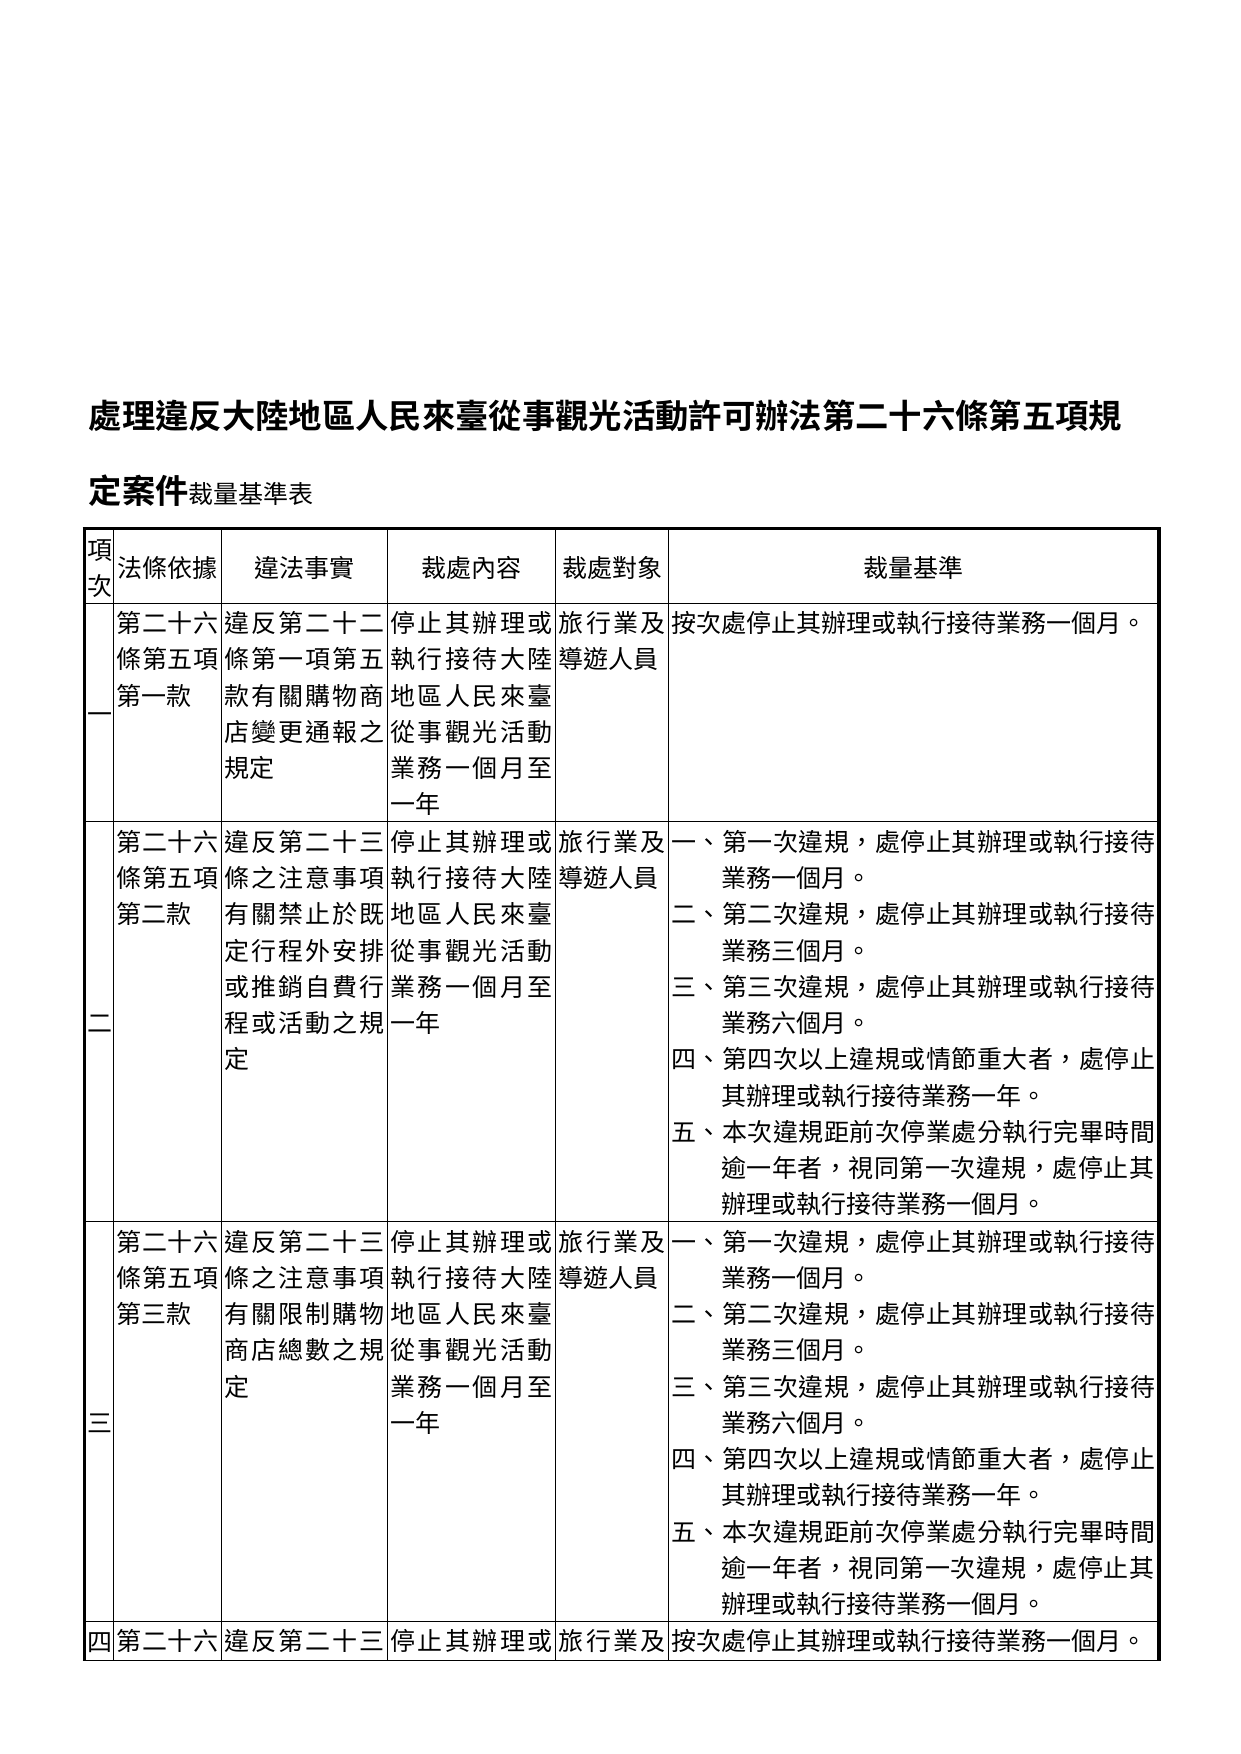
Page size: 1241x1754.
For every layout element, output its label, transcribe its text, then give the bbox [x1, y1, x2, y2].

table_cell 第二十六條第五項第三款 [114, 1222, 221, 1621]
table_header 違法事實 [222, 530, 387, 603]
table_cell 旅行業及導遊人員 [556, 1222, 668, 1621]
table_cell 按次處停止其辦理或執行接待業務一個月。 [669, 604, 1157, 821]
text 處理違反大陸地區人民來臺從事觀光活動許可辦法第二十六條第五項規定案件裁量基準表 [89, 377, 1152, 527]
table_cell 違反第二十三條之注意事項有關禁止於既定行程外安排或推銷自費行程或活動之規定 [222, 822, 387, 1221]
table_cell 旅行業及 [556, 1622, 668, 1659]
table_cell 違反第二十二條第一項第五款有關購物商店變更通報之規定 [222, 604, 387, 821]
table_cell 一、第一次違規，處停止其辦理或執行接待業務一個月。 二、第二次違規，處停止其辦理或執行接待業務三個月。 三、第三次違規，處停止其辦理或執行接待業務六個月。 四、第四次以上違規或情節重大者，處停止其辦理或執行接待業務一年。 五、本次違規距前次停業處分執行完畢時間逾一年者，視同第一次違規，處停止其辦理或執行接待業務一個月。 [669, 822, 1157, 1221]
table_cell 第二十六條第五項第一款 [114, 604, 221, 821]
table_cell 三 [86, 1222, 113, 1621]
table_header 裁處對象 [556, 530, 668, 603]
table_cell 旅行業及導遊人員 [556, 822, 668, 1221]
table_cell 停止其辦理或執行接待大陸地區人民來臺從事觀光活動業務一個月至一年 [388, 1222, 555, 1621]
table_cell 一、第一次違規，處停止其辦理或執行接待業務一個月。 二、第二次違規，處停止其辦理或執行接待業務三個月。 三、第三次違規，處停止其辦理或執行接待業務六個月。 四、第四次以上違規或情節重大者，處停止其辦理或執行接待業務一年。 五、本次違規距前次停業處分執行完畢時間逾一年者，視同第一次違規，處停止其辦理或執行接待業務一個月。 [669, 1222, 1157, 1621]
table_cell 第二十六條第五項第二款 [114, 822, 221, 1221]
table_cell 第二十六 [114, 1622, 221, 1659]
table_header 裁處內容 [388, 530, 555, 603]
table_header 裁量基準 [669, 530, 1157, 603]
table_cell 違反第二十三條之注意事項有關限制購物商店總數之規定 [222, 1222, 387, 1621]
table_cell 停止其辦理或執行接待大陸地區人民來臺從事觀光活動業務一個月至一年 [388, 604, 555, 821]
table_cell 旅行業及導遊人員 [556, 604, 668, 821]
table_cell 違反第二十三 [222, 1622, 387, 1659]
table_cell 一 [86, 604, 113, 821]
table_cell 按次處停止其辦理或執行接待業務一個月。 [669, 1622, 1157, 1659]
table_cell 停止其辦理或執行接待大陸地區人民來臺從事觀光活動業務一個月至一年 [388, 822, 555, 1221]
table_cell 二 [86, 822, 113, 1221]
table_cell 停止其辦理或 [388, 1622, 555, 1659]
table_header 項次 [86, 530, 113, 603]
table_cell 四 [86, 1622, 113, 1659]
table_header 法條依據 [114, 530, 221, 603]
